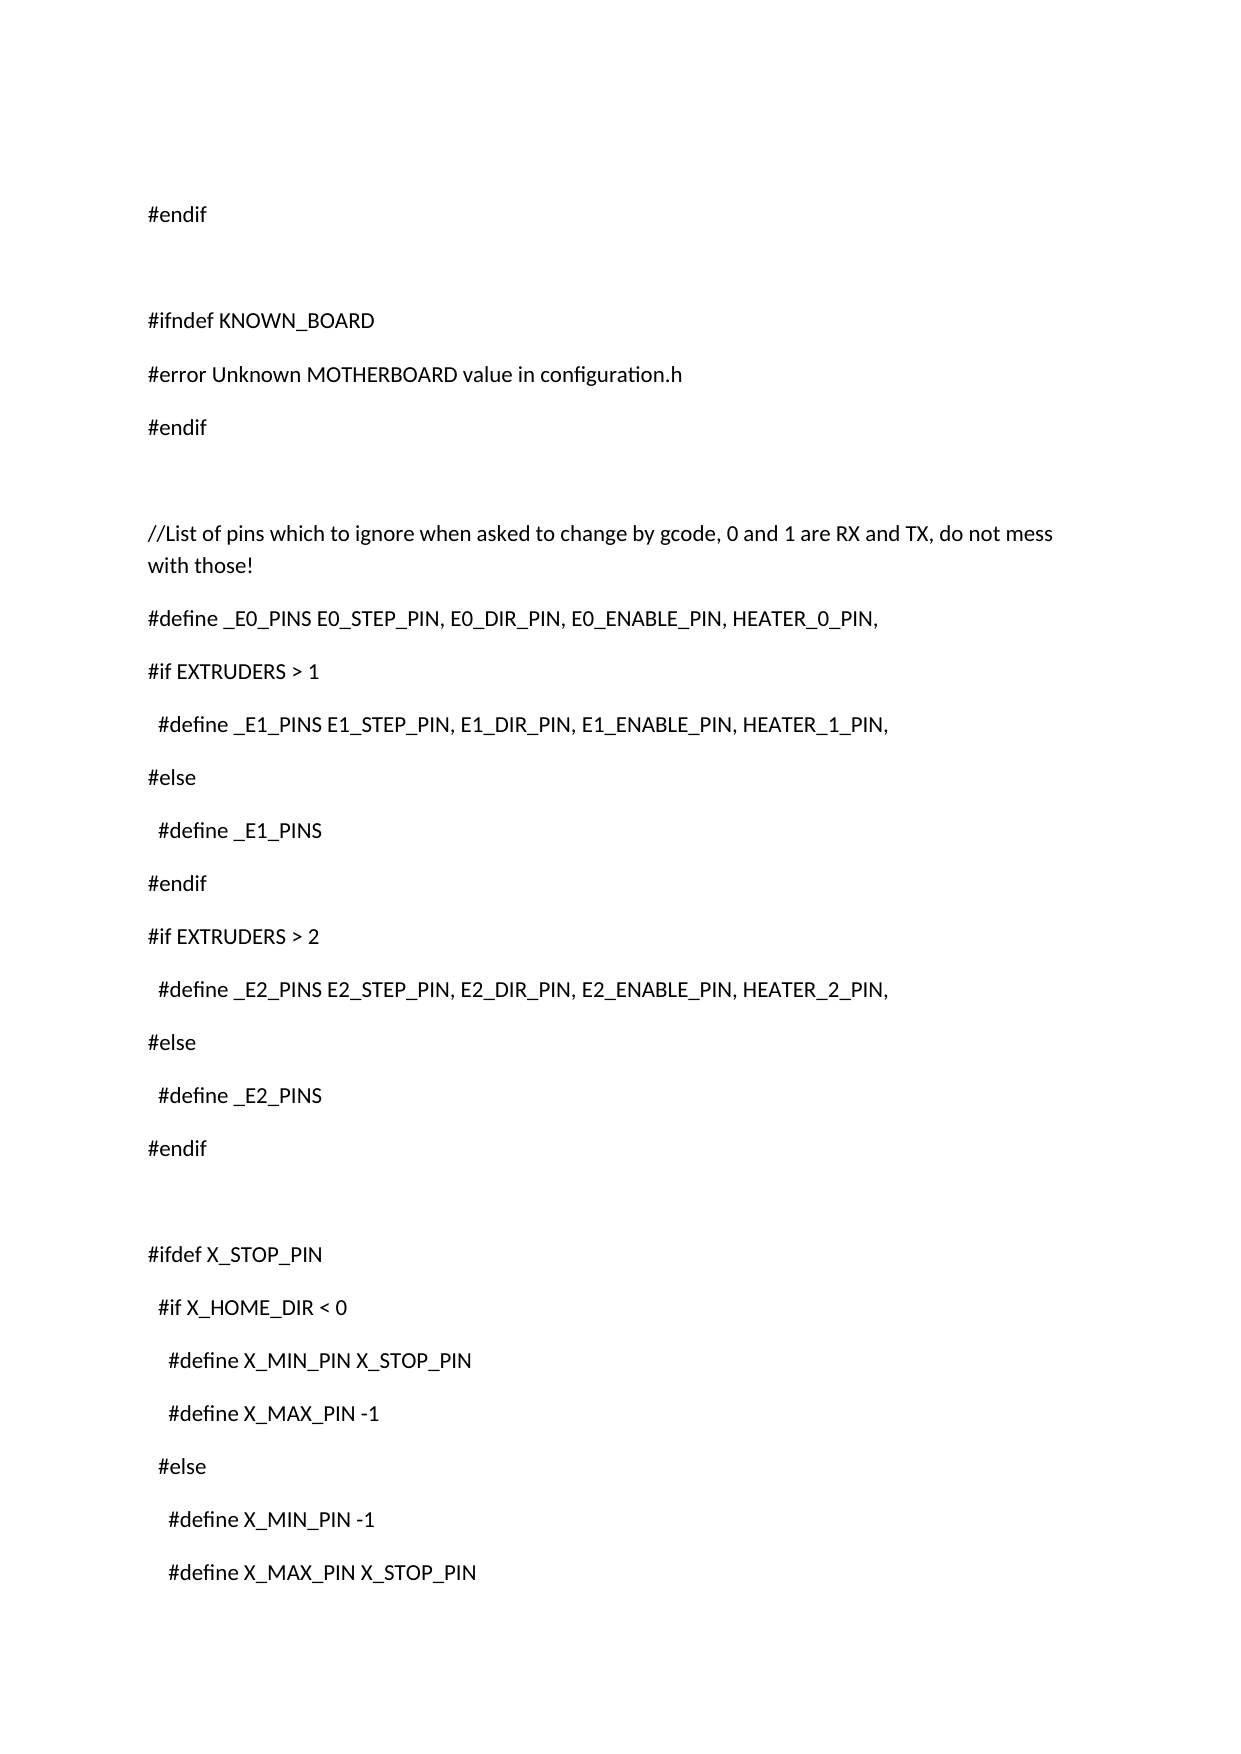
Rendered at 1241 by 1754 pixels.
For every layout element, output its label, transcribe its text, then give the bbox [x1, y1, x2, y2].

text #define _E1_PINS E1_STEP_PIN, E1_DIR_PIN, E1_ENABLE_PIN, HEATER_1_PIN, [148, 710, 1093, 738]
text #define X_MIN_PIN X_STOP_PIN [148, 1346, 1093, 1374]
text #define _E2_PINS E2_STEP_PIN, E2_DIR_PIN, E2_ENABLE_PIN, HEATER_2_PIN, [148, 975, 1093, 1003]
text #define _E0_PINS E0_STEP_PIN, E0_DIR_PIN, E0_ENABLE_PIN, HEATER_0_PIN, [148, 604, 1093, 632]
text #if EXTRUDERS > 2 [148, 922, 1093, 950]
text #define X_MIN_PIN -1 [148, 1505, 1093, 1533]
text #define _E1_PINS [148, 816, 1093, 844]
text #ifdef X_STOP_PIN [148, 1240, 1093, 1268]
text #endif [148, 413, 1093, 441]
text #if EXTRUDERS > 1 [148, 657, 1093, 685]
text #if X_HOME_DIR < 0 [148, 1293, 1093, 1321]
text //List of pins which to ignore when asked to change by gcode, 0 and 1 are RX and TX, do not mess with those! [148, 519, 1093, 579]
text #else [148, 763, 1093, 791]
text #else [148, 1028, 1093, 1056]
text #define X_MAX_PIN X_STOP_PIN [148, 1558, 1093, 1586]
text #endif [148, 1134, 1093, 1162]
text #define _E2_PINS [148, 1081, 1093, 1109]
text #define X_MAX_PIN -1 [148, 1399, 1093, 1427]
text #endif [148, 869, 1093, 897]
text #else [148, 1452, 1093, 1480]
text #endif [148, 201, 1093, 229]
text #ifndef KNOWN_BOARD [148, 307, 1093, 335]
text #error Unknown MOTHERBOARD value in configuration.h [148, 360, 1093, 388]
